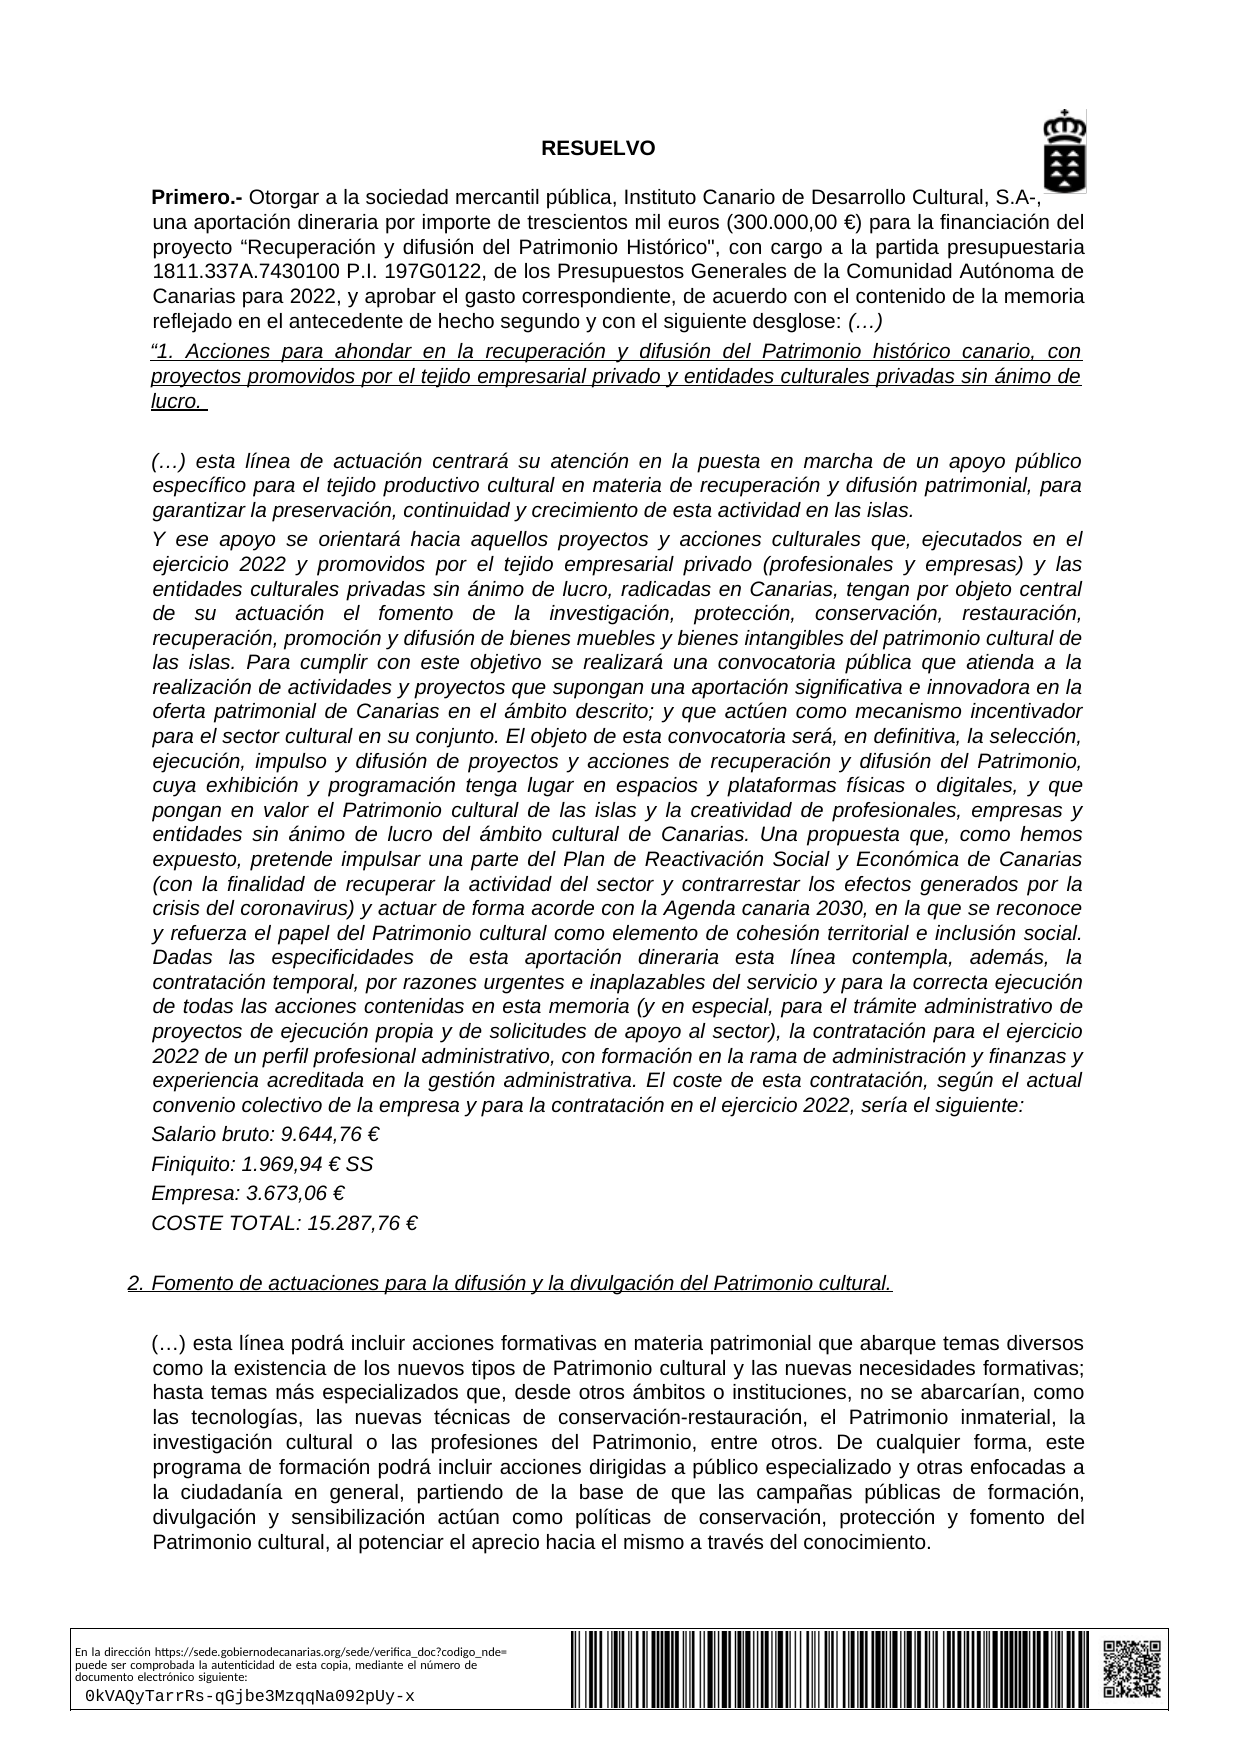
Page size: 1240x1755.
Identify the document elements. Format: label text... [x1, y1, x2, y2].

subtitle RESUELVO [153, 136, 1043, 160]
text COSTE TOTAL: 15.287,76 € [151, 1211, 1086, 1234]
text Y ese apoyo se orientará hacia aquellos proyectos y acciones culturales que, ejecutados en el ejercicio 2022 y promovidos por el tejido empresarial privado (profesionales y empresas) y las entidades culturales privadas sin ánimo de lucro, radicadas en Canarias, tengan por objeto central de su actuación el fomento de la investigación, protección, conservación, restauración, recuperación, promoción y difusión de bienes muebles y bienes intangibles del patrimonio cultural de las islas. Para cumplir con este objetivo se realizará una convocatoria pública que atienda a la realización de actividades y proyectos que supongan una aportación significativa e innovadora en la oferta patrimonial de Canarias en el ámbito descrito; y que actúen como mecanismo incentivador para el sector cultural en su conjunto. El objeto de esta convocatoria será, en definitiva, la selección, ejecución, impulso y difusión de proyectos y acciones de recuperación y difusión del Patrimonio, cuya exhibición y programación tenga lugar en espacios y plataformas físicas o digitales, y que pongan en valor el Patrimonio cultural de las islas y la creatividad de profesionales, empresas y entidades sin ánimo de lucro del ámbito cultural de Canarias. Una propuesta que, como hemos expuesto, pretende impulsar una parte del Plan de Reactivación Social y Económica de Canarias (con la finalidad de recuperar la actividad del sector y contrarrestar los efectos generados por la crisis del coronavirus) y actuar de forma acorde con la Agenda canaria 2030, en la que se reconoce y refuerza el papel del Patrimonio cultural como elemento de cohesión territorial e inclusión social. Dadas las especificidades de esta aportación dineraria esta línea contempla, además, la contratación temporal, por razones urgentes e inaplazables del servicio y para la correcta ejecución de todas las acciones contenidas en esta memoria (y en especial, para el trámite administrativo de proyectos de ejecución propia y de solicitudes de apoyo al sector), la contratación para el ejercicio 2022 de un perfil profesional administrativo, con formación en la rama de administración y finanzas y experiencia acreditada en la gestión administrativa. El coste de esta contratación, según el actual convenio colectivo de la empresa y para la contratación en el ejercicio 2022, sería el siguiente: [151, 527, 1086, 1117]
list Fomento de actuaciones para la difusión y la divulgación del Patrimonio cultural. [127, 1270, 1086, 1294]
text Finiquito: 1.969,94 € SS [151, 1152, 1086, 1176]
text (…) esta línea de actuación centrará su atención en la puesta en marcha de un apoyo público específico para el tejido productivo cultural en materia de recuperación y difusión patrimonial, para garantizar la preservación, continuidad y crecimiento de esta actividad en las islas. [151, 449, 1086, 522]
text Primero.- Otorgar a la sociedad mercantil pública, Instituto Canario de Desarrollo Cultural, S.A-, una aportación dineraria por importe de trescientos mil euros (300.000,00 €) para la financiación del proyecto “Recuperación y difusión del Patrimonio Histórico", con cargo a la partida presupuestaria 1811.337A.7430100 P.I. 197G0122, de los Presupuestos Generales de la Comunidad Autónoma de Canarias para 2022, y aprobar el gasto correspondiente, de acuerdo con el contenido de la memoria reflejado en el antecedente de hecho segundo y con el siguiente desglose: (…) [151, 185, 1086, 333]
text Salario bruto: 9.644,76 € [151, 1122, 1086, 1146]
text (…) esta línea podrá incluir acciones formativas en materia patrimonial que abarque temas diversos como la existencia de los nuevos tipos de Patrimonio cultural y las nuevas necesidades formativas; hasta temas más especializados que, desde otros ámbitos o instituciones, no se abarcarían, como las tecnologías, las nuevas técnicas de conservación-restauración, el Patrimonio inmaterial, la investigación cultural o las profesiones del Patrimonio, entre otros. De cualquier forma, este programa de formación podrá incluir acciones dirigidas a público especializado y otras enfocadas a la ciudadanía en general, partiendo de la base de que las campañas públicas de formación, divulgación y sensibilización actúan como políticas de conservación, protección y fomento del Patrimonio cultural, al potenciar el aprecio hacia el mismo a través del conocimiento. [151, 1330, 1086, 1553]
text Empresa: 3.673,06 € [151, 1181, 1086, 1205]
text “1. Acciones para ahondar en la recuperación y difusión del Patrimonio histórico canario, con proyectos promovidos por el tejido empresarial privado y entidades culturales privadas sin ánimo de lucro. [150, 339, 1085, 412]
